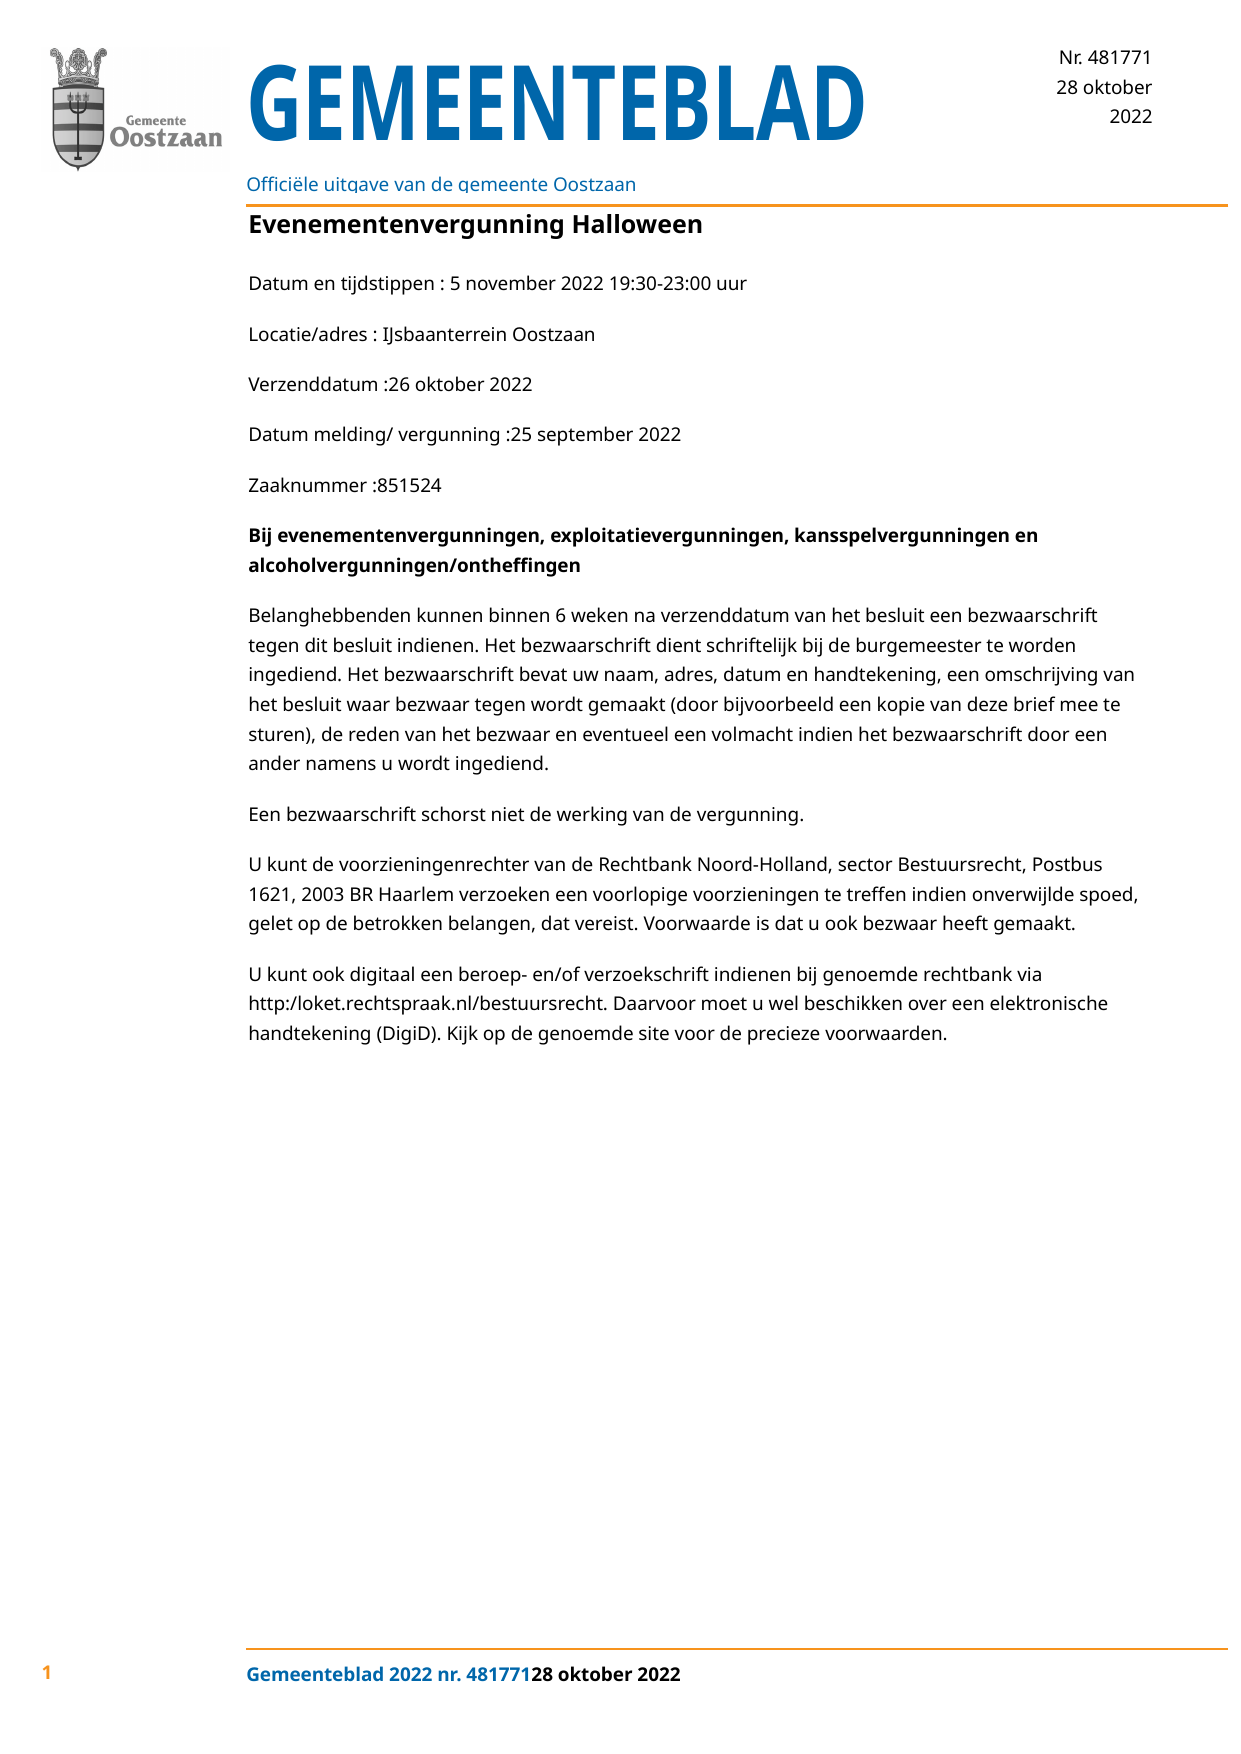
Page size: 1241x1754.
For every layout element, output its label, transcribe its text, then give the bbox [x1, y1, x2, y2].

text Datum en tijdstippen : 5 november 2022 19:30-23:00 uur [248, 270, 1152, 296]
text Evenementenvergunning Halloween [248, 207, 1152, 241]
text Een bezwaarschrift schorst niet de werking van de vergunning. [248, 801, 1152, 826]
text Zaaknummer :851524 [248, 472, 1152, 498]
text Belanghebbenden kunnen binnen 6 weken na verzenddatum van het besluit een bezwaarschrift tegen dit besluit indienen. Het bezwaarschrift dient schriftelijk bij de burgemeester te worden ingediend. Het bezwaarschrift bevat uw naam, adres, datum en handtekening, een omschrijving van het besluit waar bezwaar tegen wordt gemaakt (door bijvoorbeeld een kopie van deze brief mee te sturen), de reden van het bezwaar en eventueel een volmacht indien het bezwaarschrift door een ander namens u wordt ingediend. [248, 602, 1152, 776]
text Locatie/adres : IJsbaanterrein Oostzaan [248, 321, 1152, 346]
picture [41, 47, 231, 172]
text Datum melding/ vergunning :25 september 2022 [248, 422, 1152, 447]
text Bij evenementenvergunningen, exploitatievergunningen, kansspelvergunningen en alcoholvergunningen/ontheffingen [248, 522, 1152, 578]
text Verzenddatum :26 oktober 2022 [248, 371, 1152, 397]
text U kunt de voorzieningenrechter van de Rechtbank Noord-Holland, sector Bestuursrecht, Postbus 1621, 2003 BR Haarlem verzoeken een voorlopige voorzieningen te treffen indien onverwijlde spoed, gelet op de betrokken belangen, dat vereist. Voorwaarde is dat u ook bezwaar heeft gemaakt. [248, 851, 1152, 936]
text U kunt ook digitaal een beroep- en/of verzoekschrift indienen bij genoemde rechtbank via http:/loket.rechtspraak.nl/bestuursrecht. Daarvoor moet u wel beschikken over een elektronische handtekening (DigiD). Kijk op de genoemde site voor de precieze voorwaarden. [248, 961, 1152, 1046]
